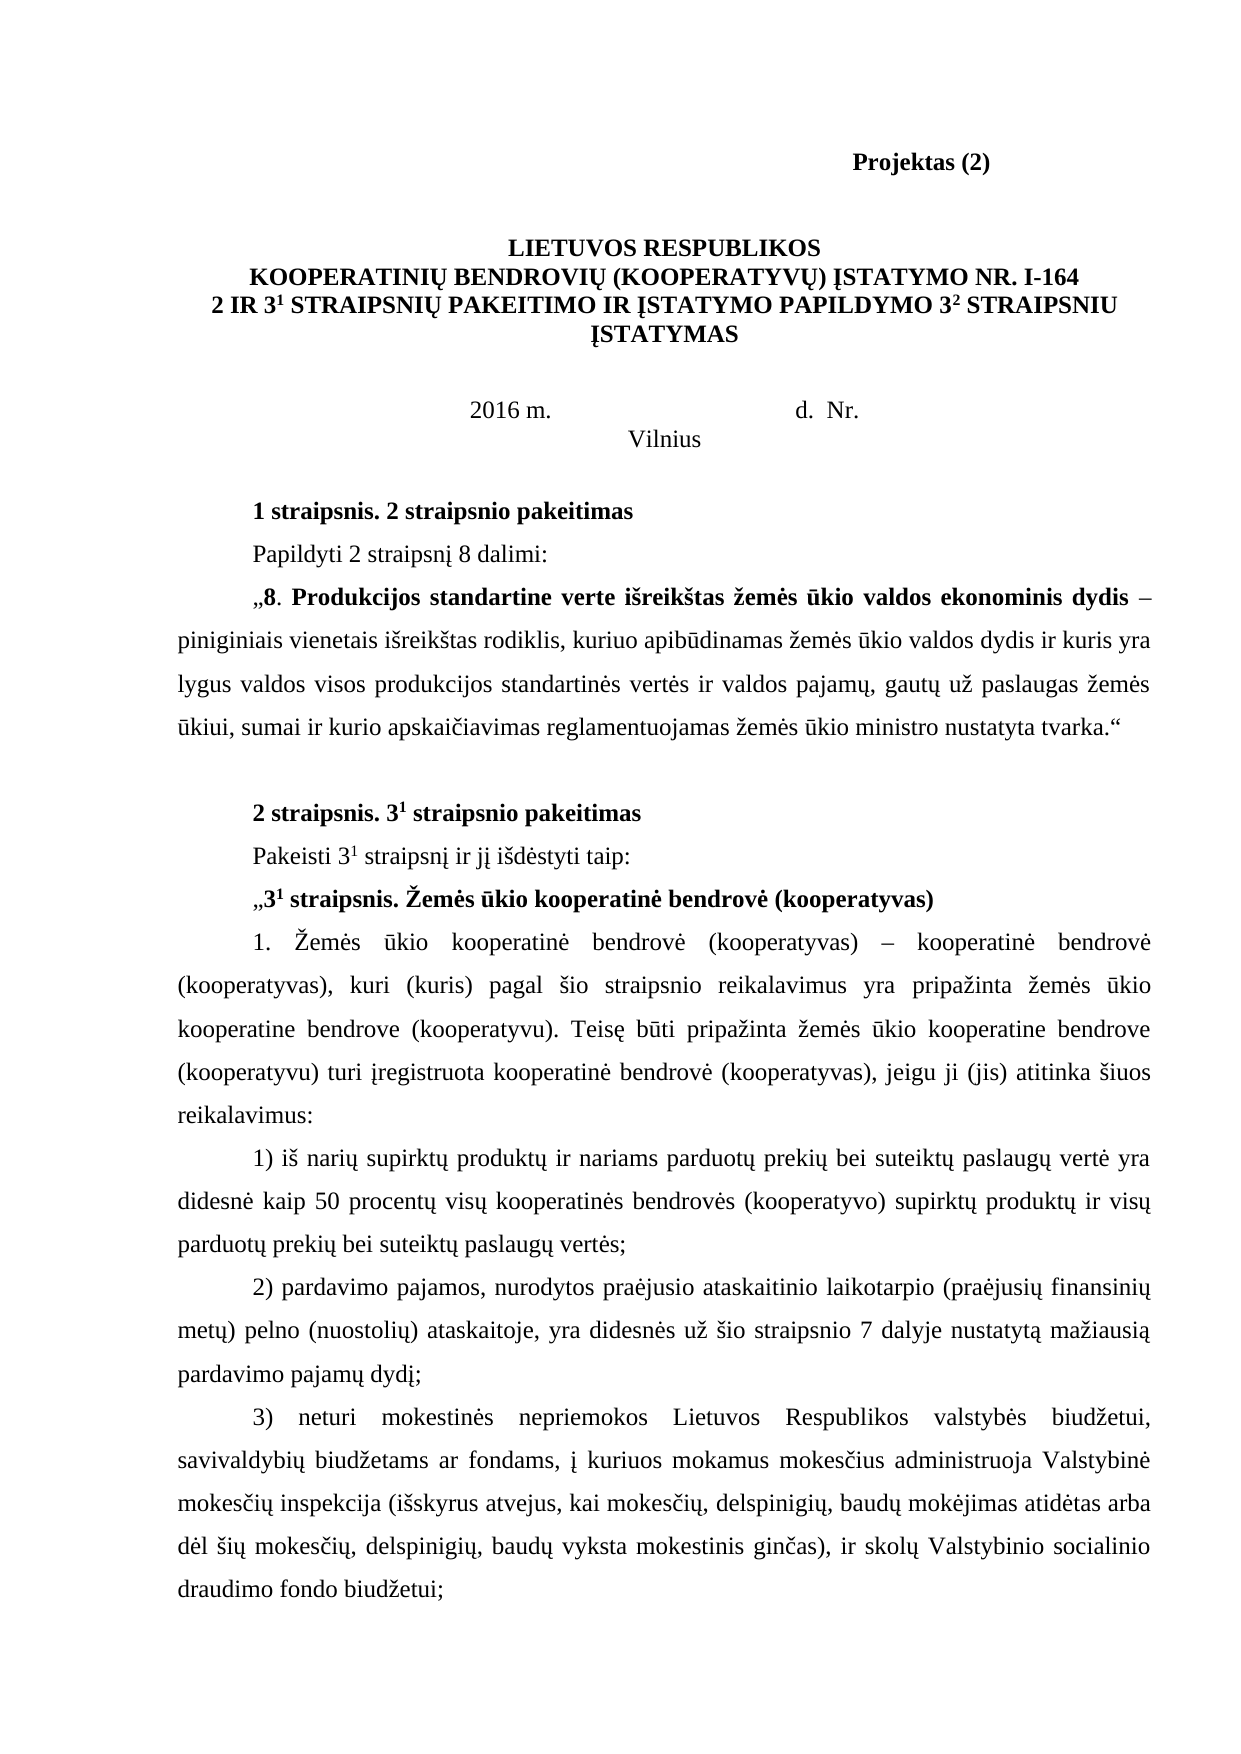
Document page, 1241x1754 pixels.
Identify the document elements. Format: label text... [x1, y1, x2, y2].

text „31 straipsnis. Žemės ūkio kooperatinė bendrovė (kooperatyvas) [177, 884, 1152, 913]
text Projektas (2) [852, 147, 1152, 176]
text 1 straipsnis. 2 straipsnio pakeitimas [177, 496, 1152, 525]
text LIETUVOS RESPUBLIKOS [177, 233, 1152, 262]
text ĮSTATYMAS [177, 319, 1152, 348]
text Vilnius [177, 424, 1152, 453]
text 1) iš narių supirktų produktų ir nariams parduotų prekių bei suteiktų paslaugų vertė yra didesnė kaip 50 procentų visų kooperatinės bendrovės (kooperatyvo) supirktų produktų ir visų parduotų prekių bei suteiktų paslaugų vertės; [177, 1143, 1152, 1258]
text 2 straipsnis. 31 straipsnio pakeitimas [177, 798, 1152, 827]
text 3) neturi mokestinės nepriemokos Lietuvos Respublikos valstybės biudžetui, savivaldybių biudžetams ar fondams, į kuriuos mokamus mokesčius administruoja Valstybinė mokesčių inspekcija (išskyrus atvejus, kai mokesčių, delspinigių, baudų mokėjimas atidėtas arba dėl šių mokesčių, delspinigių, baudų vyksta mokestinis ginčas), ir skolų Valstybinio socialinio draudimo fondo biudžetui; [177, 1402, 1152, 1603]
text Pakeisti 31 straipsnį ir jį išdėstyti taip: [177, 841, 1152, 870]
text 2 IR 31 STRAIPSNIŲ PAKEITIMO IR ĮSTATYMO PAPILDYMO 32 STRAIPSNIU [177, 291, 1152, 319]
text 1. Žemės ūkio kooperatinė bendrovė (kooperatyvas) – kooperatinė bendrovė (kooperatyvas), kuri (kuris) pagal šio straipsnio reikalavimus yra pripažinta žemės ūkio kooperatine bendrove (kooperatyvu). Teisę būti pripažinta žemės ūkio kooperatine bendrove (kooperatyvu) turi įregistruota kooperatinė bendrovė (kooperatyvas), jeigu ji (jis) atitinka šiuos reikalavimus: [177, 927, 1152, 1129]
text KOOPERATINIŲ BENDROVIŲ (KOOPERATYVŲ) ĮSTATYMO NR. I-164 [177, 262, 1152, 291]
text 2) pardavimo pajamos, nurodytos praėjusio ataskaitinio laikotarpio (praėjusių finansinių metų) pelno (nuostolių) ataskaitoje, yra didesnės už šio straipsnio 7 dalyje nustatytą mažiausią pardavimo pajamų dydį; [177, 1272, 1152, 1387]
text 2016 m. d. Nr. [177, 396, 1152, 424]
text „8. Produkcijos standartine verte išreikštas žemės ūkio valdos ekonominis dydis – piniginiais vienetais išreikštas rodiklis, kuriuo apibūdinamas žemės ūkio valdos dydis ir kuris yra lygus valdos visos produkcijos standartinės vertės ir valdos pajamų, gautų už paslaugas žemės ūkiui, sumai ir kurio apskaičiavimas reglamentuojamas žemės ūkio ministro nustatyta tvarka.“ [177, 582, 1152, 741]
text Papildyti 2 straipsnį 8 dalimi: [177, 539, 1152, 568]
